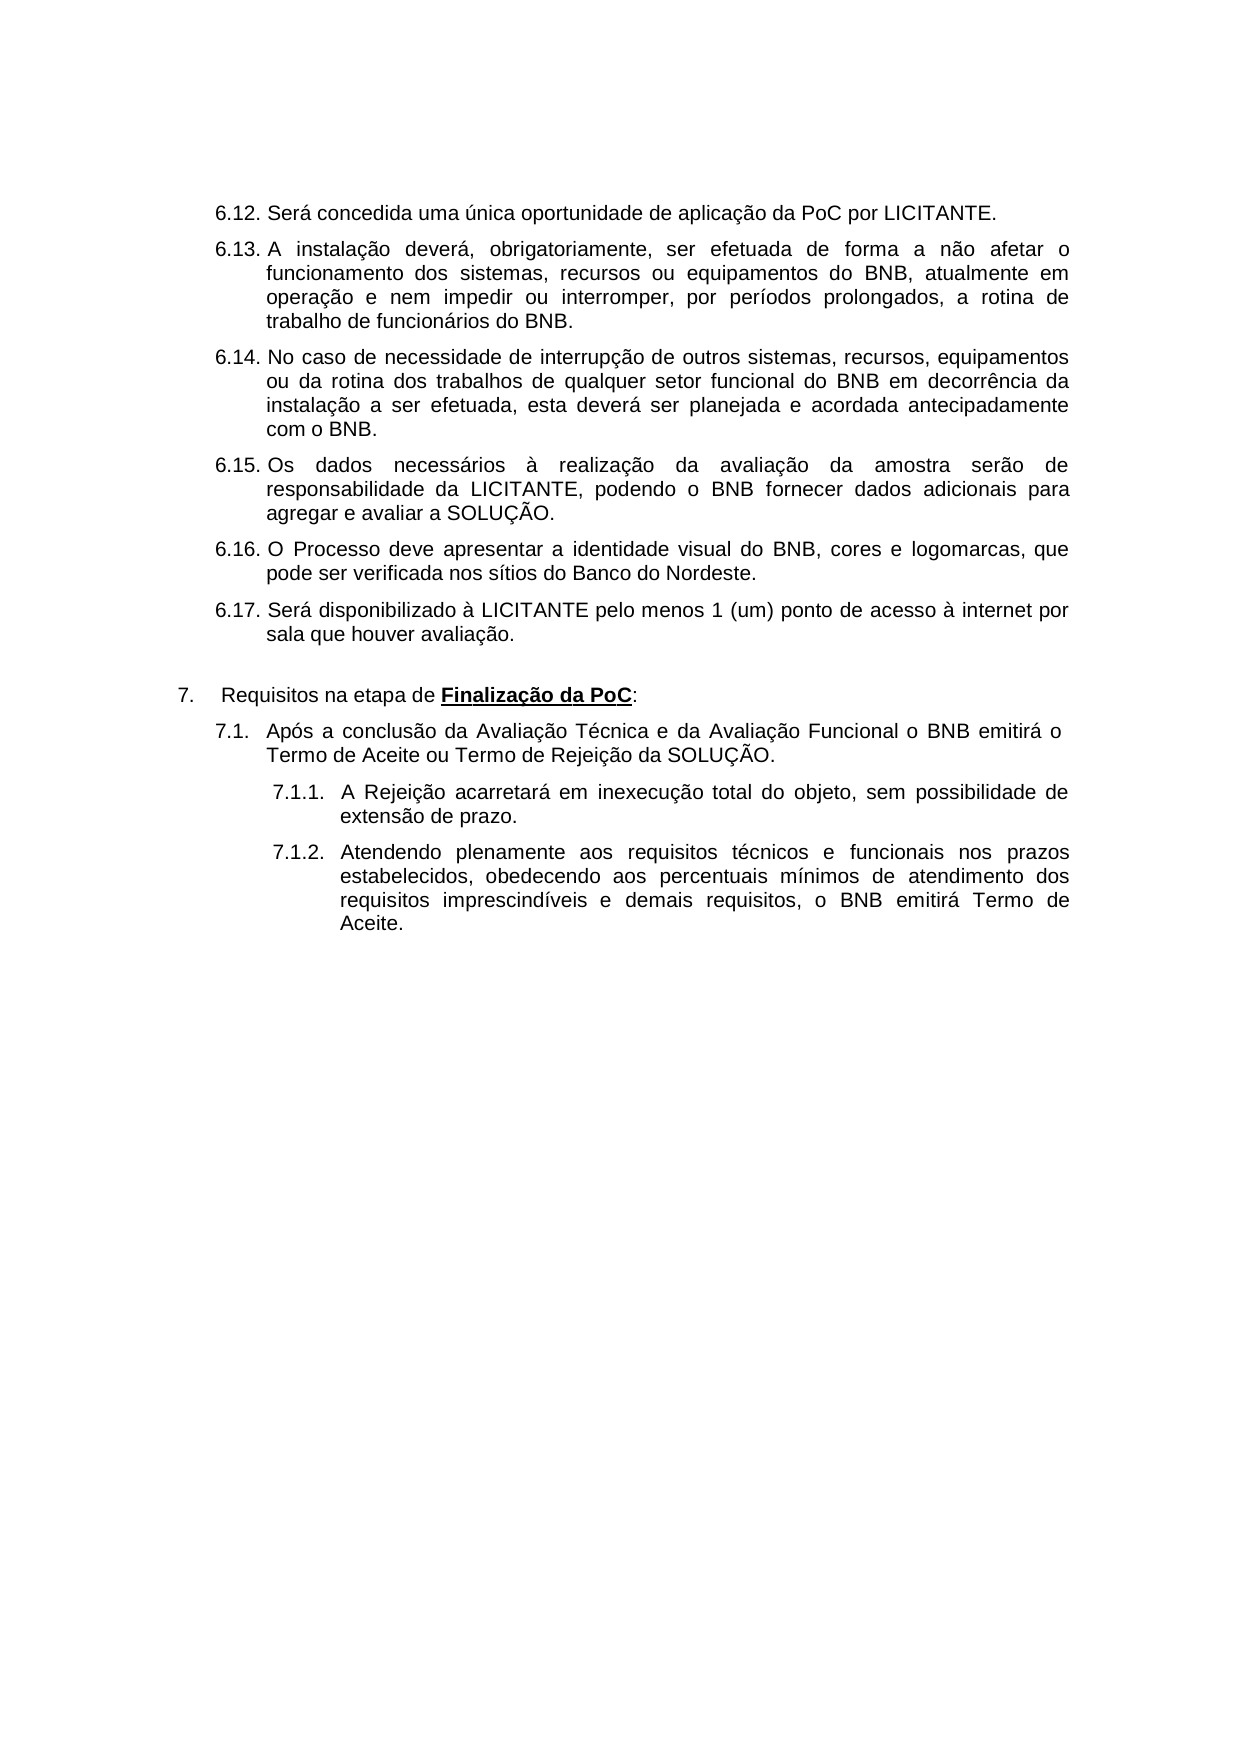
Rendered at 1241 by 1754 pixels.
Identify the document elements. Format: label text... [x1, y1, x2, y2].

text 6.13. A instalação deverá, obrigatoriamente, ser efetuada de forma a não afetar o funcionamento dos sistemas, recursos ou equipamentos do BNB, atualmente em operação e nem impedir ou interromper, por períodos prolongados, a rotina de trabalho de funcionários do BNB. [215, 237, 1069, 333]
text 7.1. Após a conclusão da Avaliação Técnica e da Avaliação Funcional o BNB emitirá o [215, 719, 1084, 743]
text 6.17. Será disponibilizado à LICITANTE pelo menos 1 (um) ponto de acesso à internet por sala que houver avaliação. [215, 598, 1069, 646]
text 7.1.2. Atendendo plenamente aos requisitos técnicos e funcionais nos prazos estabelecidos, obedecendo aos percentuais mínimos de atendimento dos requisitos imprescindíveis e demais requisitos, o BNB emitirá Termo de Aceite. [272, 840, 1069, 935]
text 7.1.1. A Rejeição acarretará em inexecução total do objeto, sem possibilidade de extensão de prazo. [272, 780, 1069, 828]
text 6.15. Os dados necessários à realização da avaliação da amostra serão de responsabilidade da LICITANTE, podendo o BNB fornecer dados adicionais para agregar e avaliar a SOLUÇÃO. [215, 453, 1069, 525]
text 7. Requisitos na etapa de Finalização da PoC: [177, 683, 1084, 707]
text 6.12. Será concedida uma única oportunidade de aplicação da PoC por LICITANTE. [215, 201, 1084, 224]
text 6.14. No caso de necessidade de interrupção de outros sistemas, recursos, equipamentos ou da rotina dos trabalhos de qualquer setor funcional do BNB em decorrência da instalação a ser efetuada, esta deverá ser planejada e acordada antecipadamente com o BNB. [215, 345, 1069, 441]
text 6.16. O Processo deve apresentar a identidade visual do BNB, cores e logomarcas, que pode ser verificada nos sítios do Banco do Nordeste. [215, 537, 1069, 585]
text Termo de Aceite ou Termo de Rejeição da SOLUÇÃO. [266, 743, 1084, 767]
